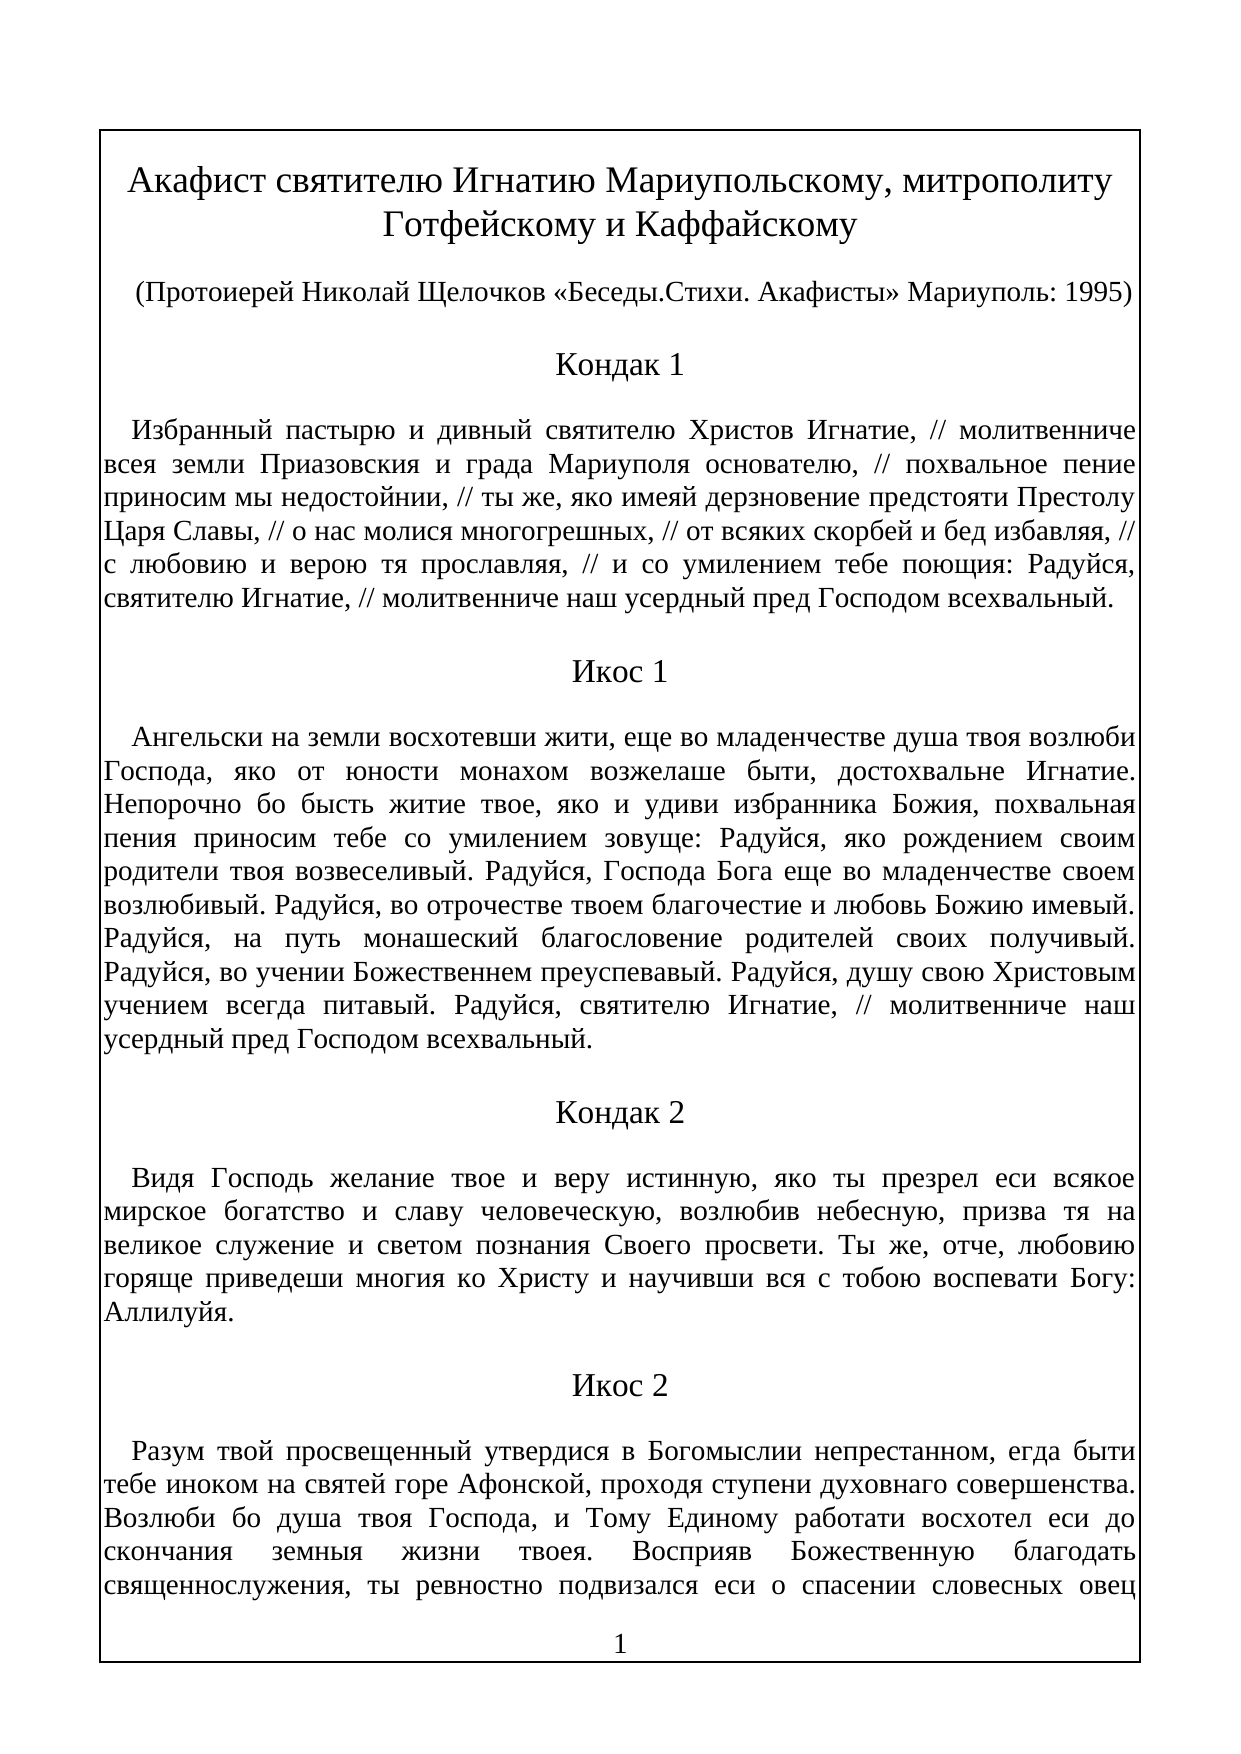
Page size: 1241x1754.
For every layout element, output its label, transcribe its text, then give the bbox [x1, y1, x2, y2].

subtitle Акафист святителю Игнатию Мариупольскому, митрополиту Готфейскому и Каффайскому [103, 158, 1137, 244]
subtitle Кондак 1 [103, 345, 1137, 383]
subtitle Икос 1 [103, 651, 1137, 689]
text Ангельски на земли восхотевши жити, еще во младенчестве душа твоя возлюби Господа, яко от юности монахом возжелаше быти, достохвальне Игнатие. Непорочно бо бысть житие твое, яко и удиви избранника Божия, похвальная пения приносим тебе со умилением зовуще: Радуйся, яко рождением своим родители твоя возвеселивый. Радуйся, Господа Бога еще во младенчестве своем возлюбивый. Радуйся, во отрочестве твоем благочестие и любовь Божию имевый. Радуйся, на путь монашеский благословение родителей своих получивый. Радуйся, во учении Божественнем преуспевавый. Радуйся, душу свою Христовым учением всегда питавый. Радуйся, святителю Игнатие, // молитвенниче наш усердный пред Господом всехвальный. [103, 719, 1137, 1054]
subtitle Икос 2 [103, 1365, 1137, 1403]
text (Протоиерей Николай Щелочков «Беседы.Стихи. Акафисты» Мариуполь: 1995) [103, 274, 1137, 307]
text Разум твой просвещенный утвердися в Богомыслии непрестанном, егда быти тебе иноком на святей горе Афонской, проходя ступени духовнаго совершенства. Возлюби бо душа твоя Господа, и Тому Единому работати восхотел еси до скончания земныя жизни твоея. Восприяв Божественную благодать священнослужения, ты ревностно подвизался еси о спасении словесных овец [103, 1433, 1137, 1601]
text Видя Господь желание твое и веру истинную, яко ты презрел еси всякое мирское богатство и славу человеческую, возлюбив небесную, призва тя на великое служение и светом познания Своего просвети. Ты же, отче, любовию горяще приведеши многия ко Христу и научивши вся с тобою воспевати Богу: Аллилуйя. [103, 1160, 1137, 1327]
text Избранный пастырю и дивный святителю Христов Игнатие, // молитвенниче всея земли Приазовския и града Мариуполя основателю, // похвальное пение приносим мы недостойнии, // ты же, яко имеяй дерзновение предстояти Престолу Царя Славы, // о нас молися многогрешных, // от всяких скорбей и бед избавляя, // с любовию и верою тя прославляя, // и со умилением тебе поющия: Радуйся, святителю Игнатие, // молитвенниче наш усердный пред Господом всехвальный. [103, 412, 1137, 614]
subtitle Кондак 2 [103, 1092, 1137, 1130]
